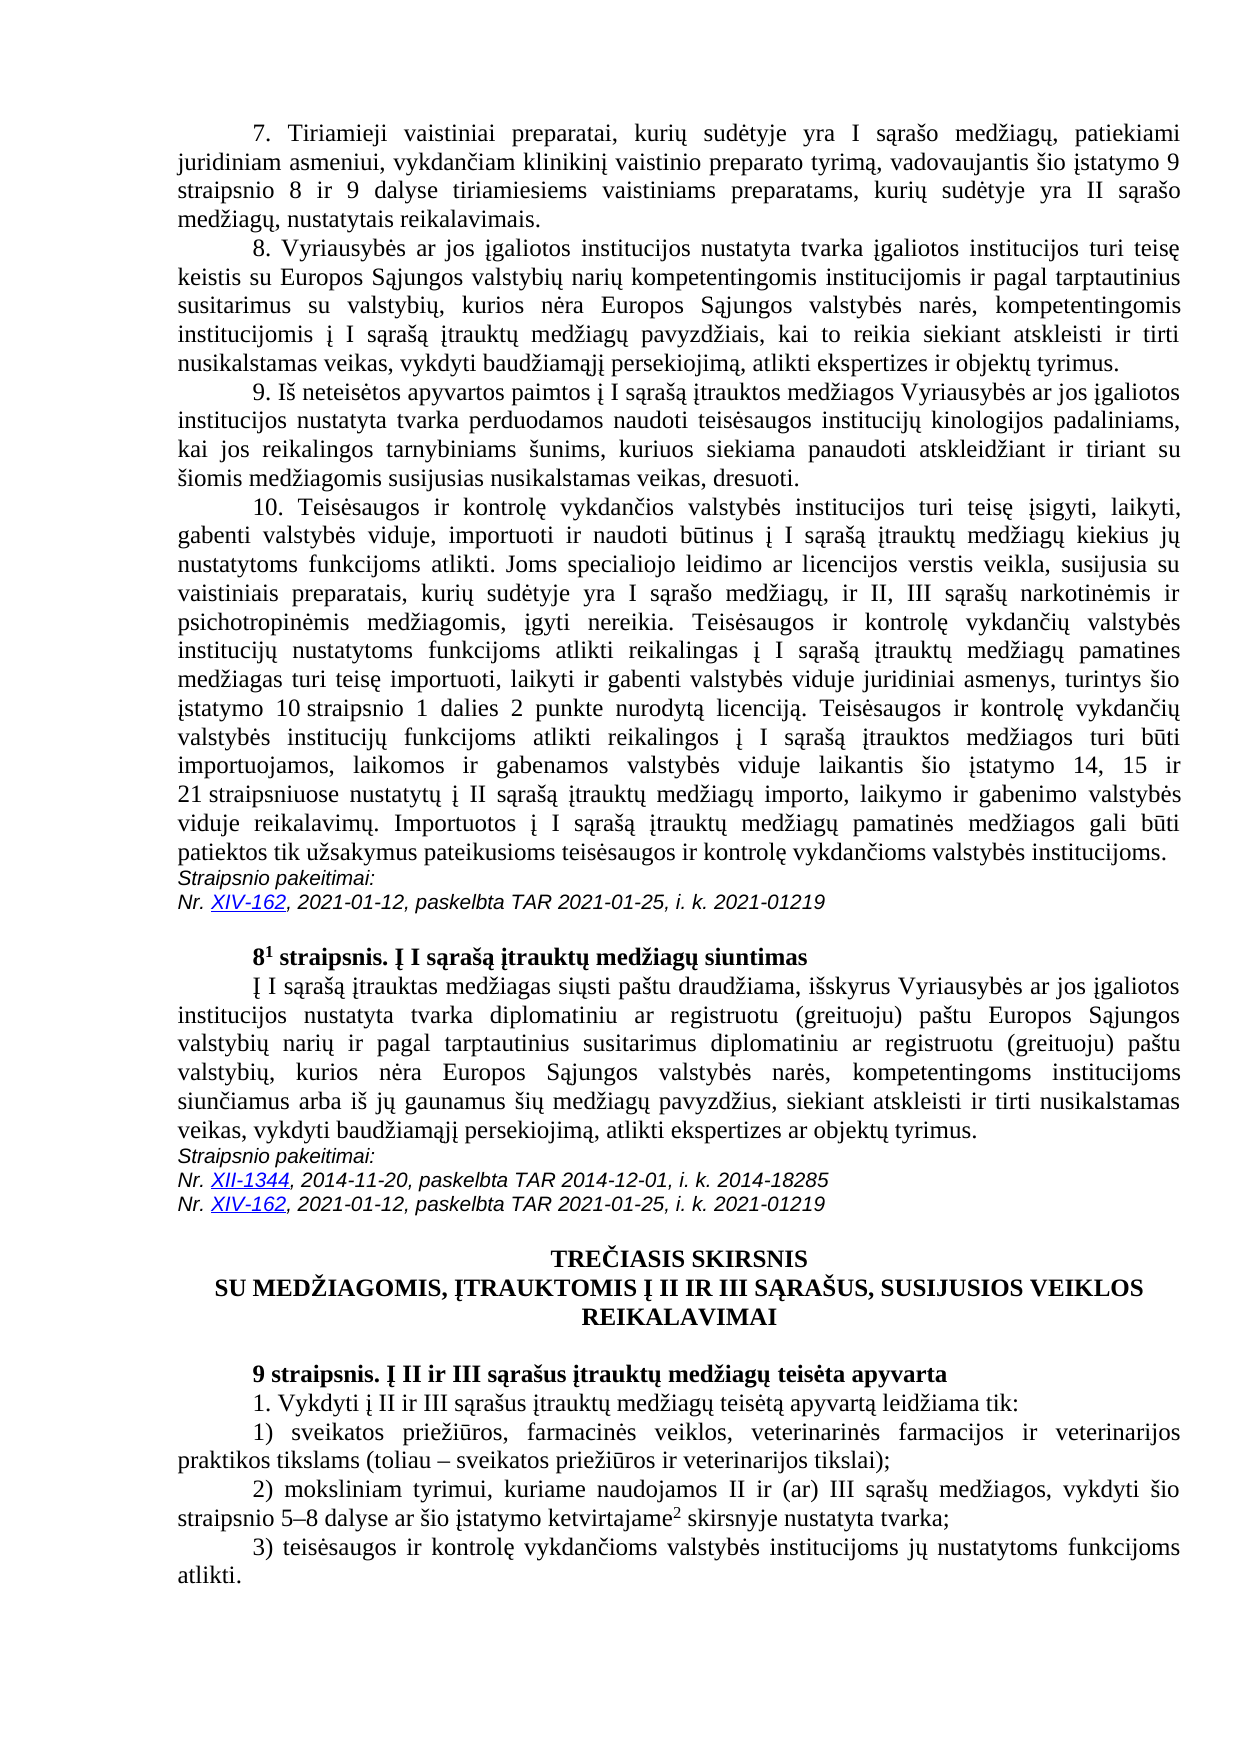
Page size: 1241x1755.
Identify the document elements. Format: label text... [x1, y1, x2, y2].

text Nr. XIV-162, 2021-01-12, paskelbta TAR 2021-01-25, i. k. 2021-01219 [177, 889, 1181, 913]
text 8. Vyriausybės ar jos įgaliotos institucijos nustatyta tvarka įgaliotos institucijos turi teisę keistis su Europos Sąjungos valstybių narių kompetentingomis institucijomis ir pagal tarptautinius susitarimus su valstybių, kurios nėra Europos Sąjungos valstybės narės, kompetentingomis institucijomis į I sąrašą įtrauktų medžiagų pavyzdžiais, kai to reikia siekiant atskleisti ir tirti nusikalstamas veikas, vykdyti baudžiamąjį persekiojimą, atlikti ekspertizes ir objektų tyrimus. [177, 233, 1181, 377]
text 3) teisėsaugos ir kontrolę vykdančioms valstybės institucijoms jų nustatytoms funkcijoms atlikti. [177, 1532, 1181, 1589]
text Straipsnio pakeitimai: [177, 1143, 1181, 1167]
text 10. Teisėsaugos ir kontrolę vykdančios valstybės institucijos turi teisę įsigyti, laikyti, gabenti valstybės viduje, importuoti ir naudoti būtinus į I sąrašą įtrauktų medžiagų kiekius jų nustatytoms funkcijoms atlikti. Joms specialiojo leidimo ar licencijos verstis veikla, susijusia su vaistiniais preparatais, kurių sudėtyje yra I sąrašo medžiagų, ir II, III sąrašų narkotinėmis ir psichotropinėmis medžiagomis, įgyti nereikia. Teisėsaugos ir kontrolę vykdančių valstybės institucijų nustatytoms funkcijoms atlikti reikalingas į I sąrašą įtrauktų medžiagų pamatines medžiagas turi teisę importuoti, laikyti ir gabenti valstybės viduje juridiniai asmenys, turintys šio įstatymo 10 straipsnio 1 dalies 2 punkte nurodytą licenciją. Teisėsaugos ir kontrolę vykdančių valstybės institucijų funkcijoms atlikti reikalingos į I sąrašą įtrauktos medžiagos turi būti importuojamos, laikomos ir gabenamos valstybės viduje laikantis šio įstatymo 14, 15 ir 21 straipsniuose nustatytų į II sąrašą įtrauktų medžiagų importo, laikymo ir gabenimo valstybės viduje reikalavimų. Importuotos į I sąrašą įtrauktų medžiagų pamatinės medžiagos gali būti patiektos tik užsakymus pateikusioms teisėsaugos ir kontrolę vykdančioms valstybės institucijoms. [177, 492, 1181, 866]
text 7. Tiriamieji vaistiniai preparatai, kurių sudėtyje yra I sąrašo medžiagų, patiekiami juridiniam asmeniui, vykdančiam klinikinį vaistinio preparato tyrimą, vadovaujantis šio įstatymo 9 straipsnio 8 ir 9 dalyse tiriamiesiems vaistiniams preparatams, kurių sudėtyje yra II sąrašo medžiagų, nustatytais reikalavimais. [177, 118, 1181, 233]
text TREČIASIS SKIRSNIS [177, 1244, 1181, 1273]
text 9. Iš neteisėtos apyvartos paimtos į I sąrašą įtrauktos medžiagos Vyriausybės ar jos įgaliotos institucijos nustatyta tvarka perduodamos naudoti teisėsaugos institucijų kinologijos padaliniams, kai jos reikalingos tarnybiniams šunims, kuriuos siekiama panaudoti atskleidžiant ir tiriant su šiomis medžiagomis susijusias nusikalstamas veikas, dresuoti. [177, 377, 1181, 492]
text 9 straipsnis. Į II ir III sąrašus įtrauktų medžiagų teisėta apyvarta [177, 1359, 1181, 1388]
text 2) moksliniam tyrimui, kuriame naudojamos II ir (ar) III sąrašų medžiagos, vykdyti šio straipsnio 5–8 dalyse ar šio įstatymo ketvirtajame2 skirsnyje nustatyta tvarka; [177, 1474, 1181, 1532]
text Nr. XIV-162, 2021-01-12, paskelbta TAR 2021-01-25, i. k. 2021-01219 [177, 1191, 1181, 1215]
text 81 straipsnis. Į I sąrašą įtrauktų medžiagų siuntimas [177, 942, 1181, 971]
text SU MEDŽIAGOMIS, ĮTRAUKTOMIS Į II IR III SĄRAŠUS, SUSIJUSIOS VEIKLOS REIKALAVIMAI [177, 1273, 1181, 1330]
text 1. Vykdyti į II ir III sąrašus įtrauktų medžiagų teisėtą apyvartą leidžiama tik: [177, 1388, 1181, 1417]
text 1) sveikatos priežiūros, farmacinės veiklos, veterinarinės farmacijos ir veterinarijos praktikos tikslams (toliau – sveikatos priežiūros ir veterinarijos tikslai); [177, 1417, 1181, 1474]
text Nr. XII-1344, 2014-11-20, paskelbta TAR 2014-12-01, i. k. 2014-18285 [177, 1167, 1181, 1191]
text Straipsnio pakeitimai: [177, 866, 1181, 889]
text Į I sąrašą įtrauktas medžiagas siųsti paštu draudžiama, išskyrus Vyriausybės ar jos įgaliotos institucijos nustatyta tvarka diplomatiniu ar registruotu (greituoju) paštu Europos Sąjungos valstybių narių ir pagal tarptautinius susitarimus diplomatiniu ar registruotu (greituoju) paštu valstybių, kurios nėra Europos Sąjungos valstybės narės, kompetentingoms institucijoms siunčiamus arba iš jų gaunamus šių medžiagų pavyzdžius, siekiant atskleisti ir tirti nusikalstamas veikas, vykdyti baudžiamąjį persekiojimą, atlikti ekspertizes ar objektų tyrimus. [177, 971, 1181, 1143]
